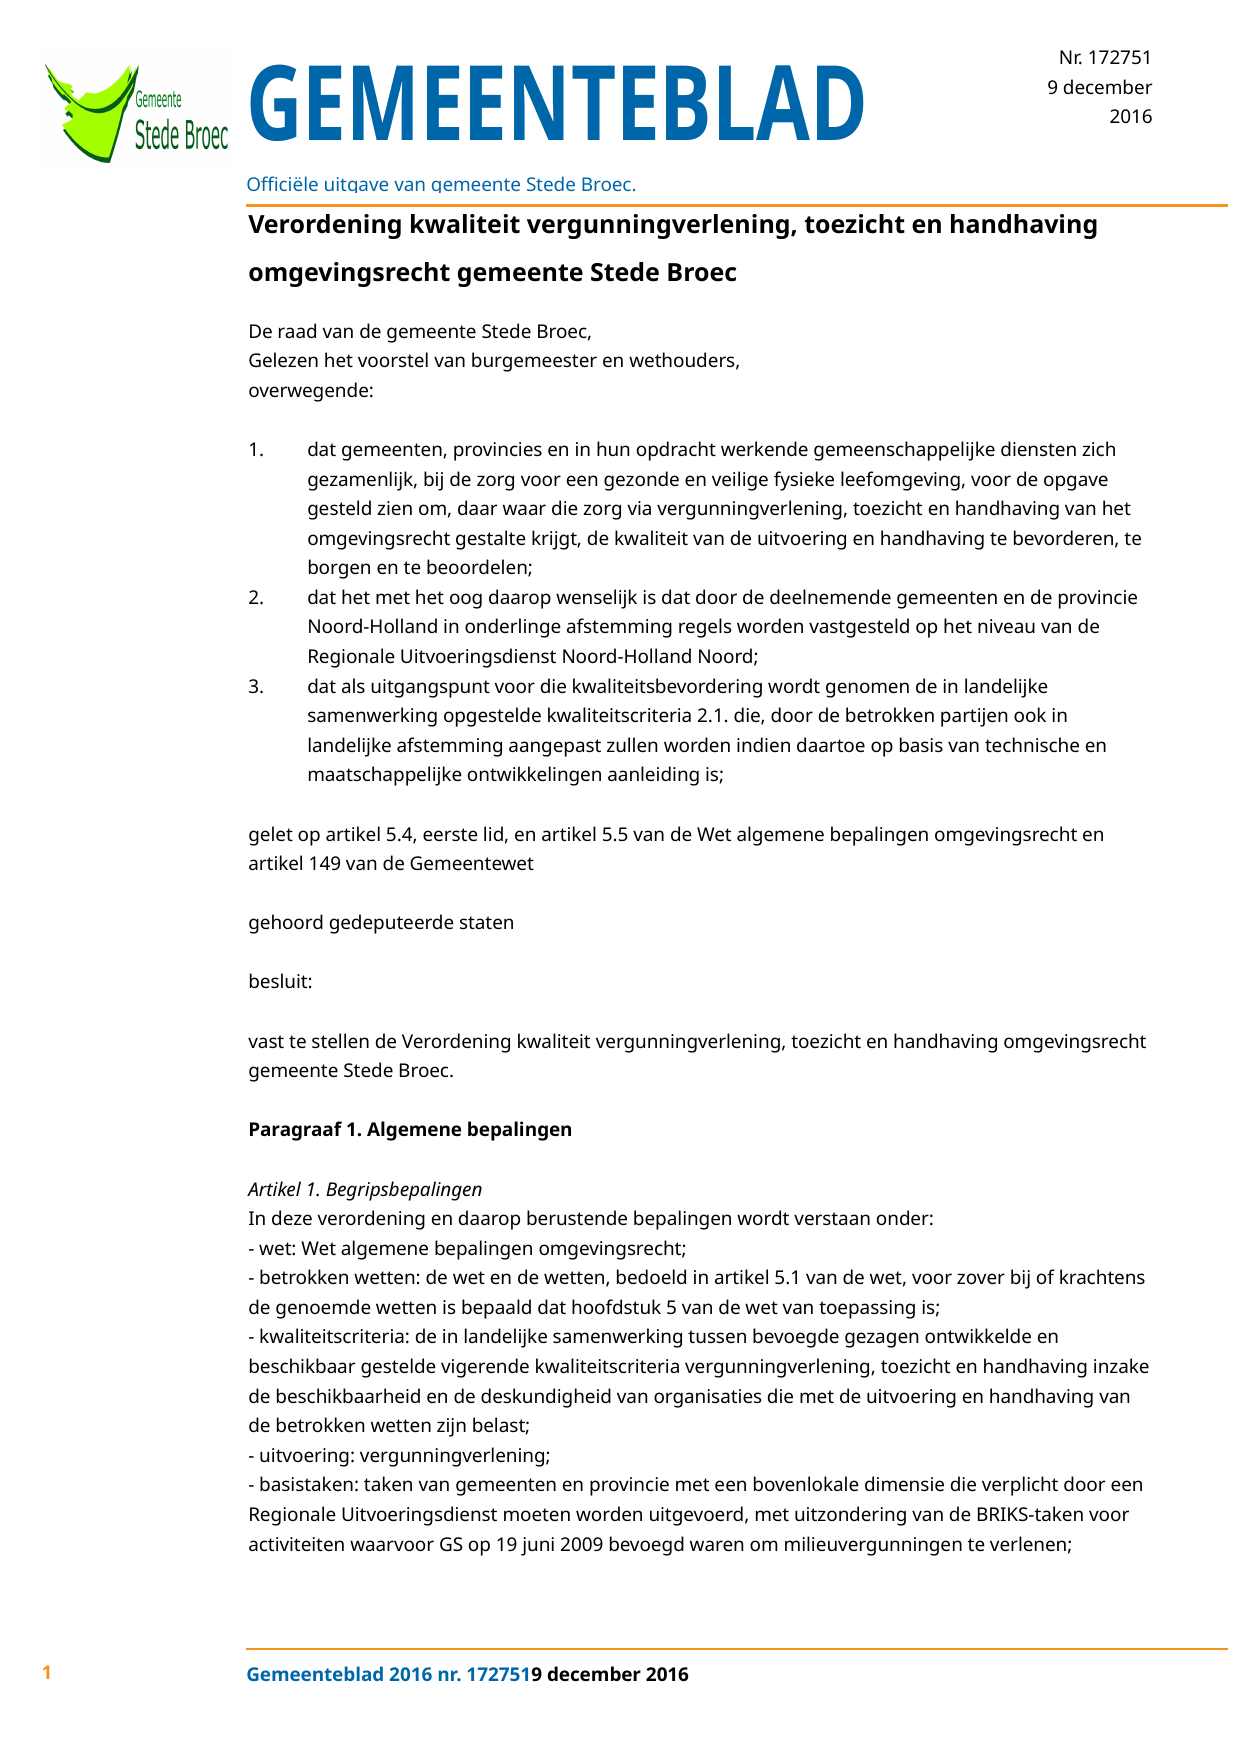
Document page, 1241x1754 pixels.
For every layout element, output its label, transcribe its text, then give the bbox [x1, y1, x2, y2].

picture [41, 47, 231, 172]
text - basistaken: taken van gemeenten en provincie met een bovenlokale dimensie die verplicht door een Regionale Uitvoeringsdienst moeten worden uitgevoerd, met uitzondering van de BRIKS-taken voor activiteiten waarvoor GS op 19 juni 2009 bevoegd waren om milieuvergunningen te verlenen; [248, 1472, 1152, 1557]
text Gelezen het voorstel van burgemeester en wethouders, [248, 347, 1152, 373]
text - kwaliteitscriteria: de in landelijke samenwerking tussen bevoegde gezagen ontwikkelde en beschikbaar gestelde vigerende kwaliteitscriteria vergunningverlening, toezicht en handhaving inzake de beschikbaarheid en de deskundigheid van organisaties die met de uitvoering en handhaving van de betrokken wetten zijn belast; [248, 1324, 1152, 1438]
text vast te stellen de Verordening kwaliteit vergunningverlening, toezicht en handhaving omgevingsrecht gemeente Stede Broec. [248, 1028, 1152, 1083]
text - wet: Wet algemene bepalingen omgevingsrecht; [248, 1235, 1152, 1261]
list dat het met het oog daarop wenselijk is dat door de deelnemende gemeenten en de provincie Noord-Holland in onderlinge afstemming regels worden vastgesteld op het niveau van de Regionale Uitvoeringsdienst Noord-Holland Noord; [248, 584, 1152, 669]
text overwegende: [248, 377, 1152, 403]
text - uitvoering: vergunningverlening; [248, 1442, 1152, 1468]
text besluit: [248, 969, 1152, 994]
text - betrokken wetten: de wet en de wetten, bedoeld in artikel 5.1 van de wet, voor zover bij of krachtens de genoemde wetten is bepaald dat hoofdstuk 5 van de wet van toepassing is; [248, 1264, 1152, 1320]
text In deze verordening en daarop berustende bepalingen wordt verstaan onder: [248, 1205, 1152, 1231]
text Paragraaf 1. Algemene bepalingen [248, 1117, 1152, 1142]
list dat gemeenten, provincies en in hun opdracht werkende gemeenschappelijke diensten zich gezamenlijk, bij de zorg voor een gezonde en veilige fysieke leefomgeving, voor de opgave gesteld zien om, daar waar die zorg via vergunningverlening, toezicht en handhaving van het omgevingsrecht gestalte krijgt, de kwaliteit van de uitvoering en handhaving te bevorderen, te borgen en te beoordelen; [248, 436, 1152, 580]
text gehoord gedeputeerde staten [248, 909, 1152, 935]
text Artikel 1. Begripsbepalingen [248, 1176, 1152, 1202]
text gelet op artikel 5.4, eerste lid, en artikel 5.5 van de Wet algemene bepalingen omgevingsrecht en artikel 149 van de Gemeentewet [248, 821, 1152, 876]
text De raad van de gemeente Stede Broec, [248, 318, 1152, 344]
list dat als uitgangspunt voor die kwaliteitsbevordering wordt genomen de in landelijke samenwerking opgestelde kwaliteitscriteria 2.1. die, door de betrokken partijen ook in landelijke afstemming aangepast zullen worden indien daartoe op basis van technische en maatschappelijke ontwikkelingen aanleiding is; [248, 673, 1152, 787]
text Verordening kwaliteit vergunningverlening, toezicht en handhaving omgevingsrecht gemeente Stede Broec [248, 207, 1152, 288]
